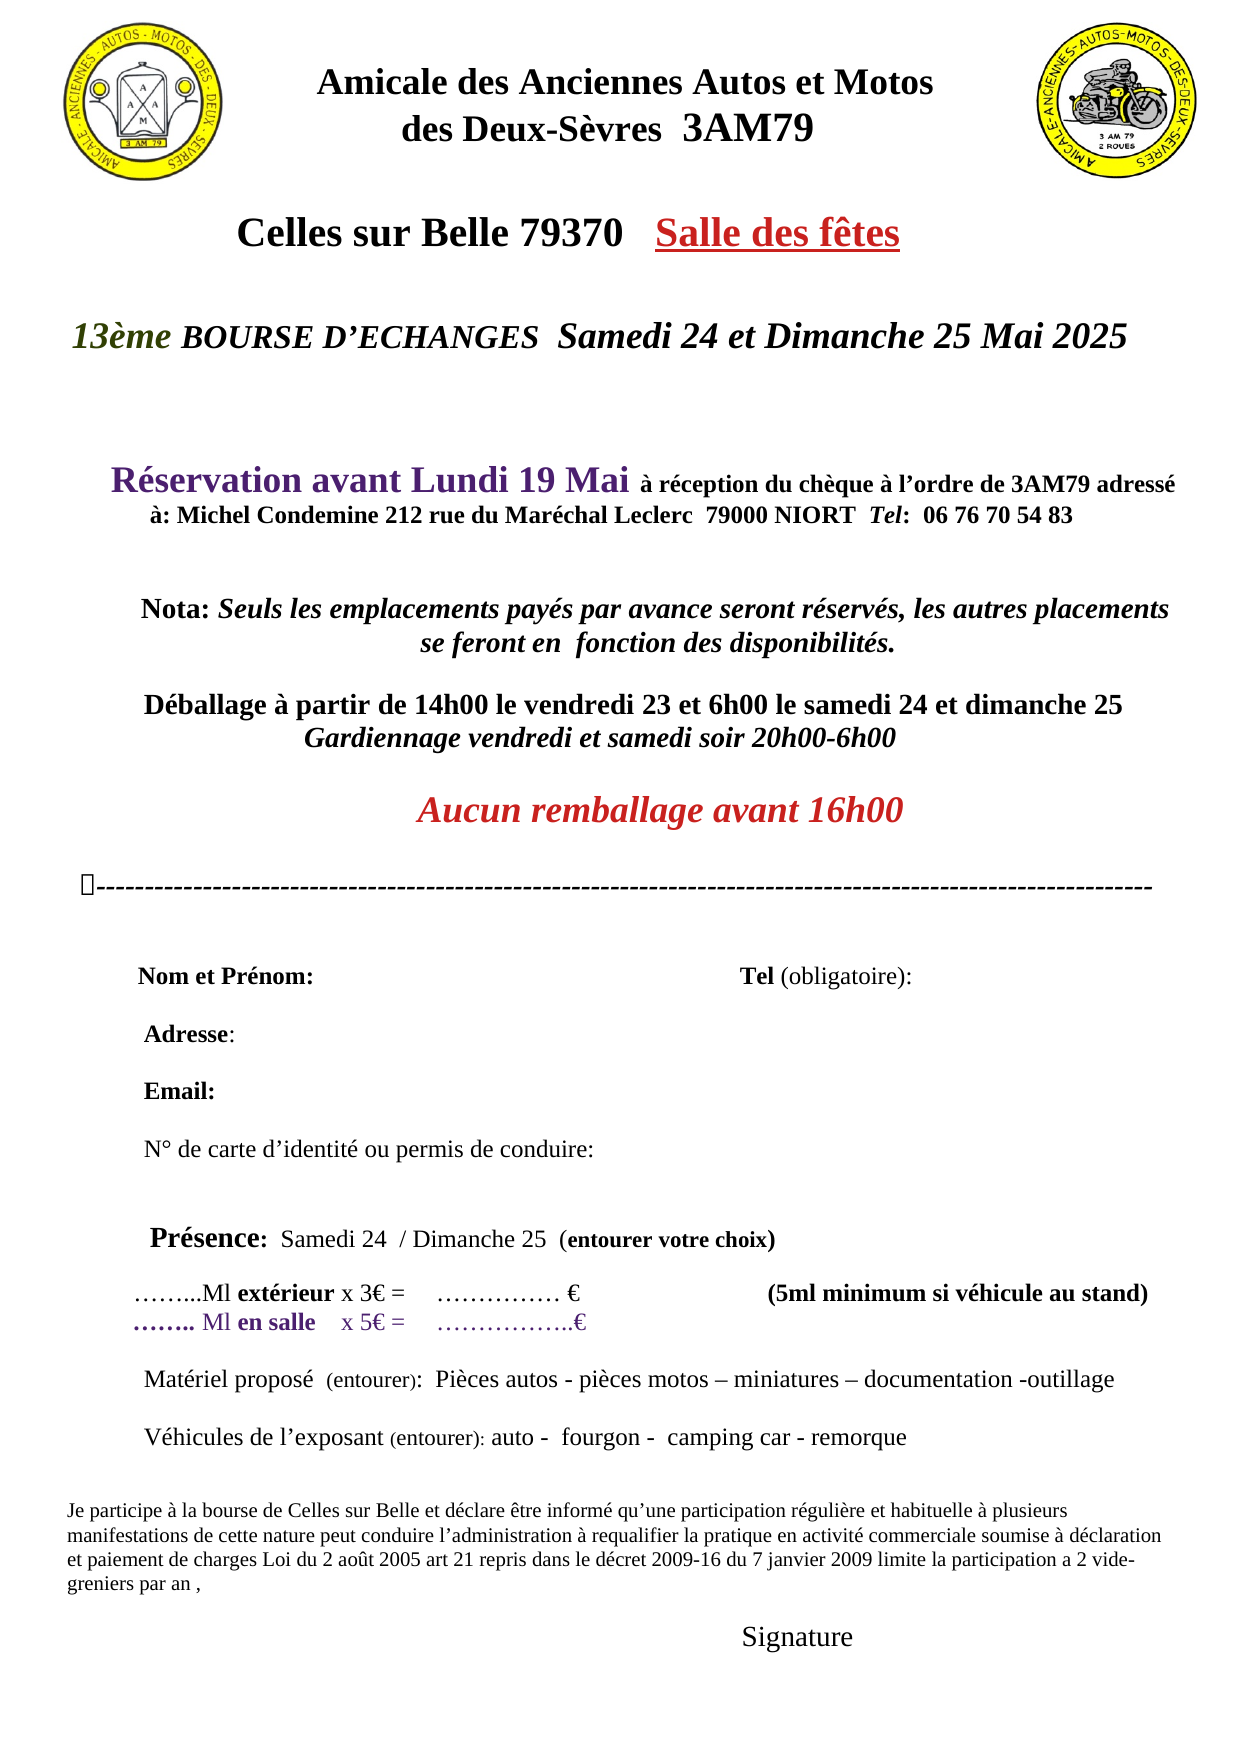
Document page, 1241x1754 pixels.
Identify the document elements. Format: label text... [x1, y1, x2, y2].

subtitle Signature [67, 1619, 1181, 1652]
text Nota: Seuls les emplacements payés par avance seront réservés, les autres placements se feront en fonction des disponibilités. [132, 591, 1181, 658]
text N° de carte d’identité ou permis de conduire: [143, 1134, 1181, 1163]
text Présence: Samedi 24 / Dimanche 25 (entourer votre choix) [149, 1220, 1181, 1254]
picture [61, 21, 224, 184]
text …….. Ml en salle x 5€ = ……………..€ [108, 1307, 1181, 1335]
text Déballage à partir de 14h00 le vendredi 23 et 6h00 le samedi 24 et dimanche 25 [143, 687, 1181, 721]
text Adresse: [143, 1019, 1181, 1048]
text ------------------------------------------------------------------------------------------------------------- [78, 864, 1181, 904]
picture [1031, 22, 1200, 181]
subtitle Je participe à la bourse de Celles sur Belle et déclare être informé qu’une participation régulière et habituelle à plusieurs manifestations de cette nature peut conduire l’administration à requalifier la pratique en activité commerciale soumise à déclaration et paiement de charges Loi du 2 août 2005 art 21 repris dans le décret 2009-16 du 7 janvier 2009 limite la participation a 2 vide-greniers par an , [67, 1498, 1181, 1595]
text Email: [143, 1076, 1181, 1105]
text 13ème BOURSE D’ECHANGES Samedi 24 et Dimanche 25 Mai 2025 [43, 313, 1181, 356]
text Celles sur Belle 79370 Salle des fêtes [149, 208, 1181, 256]
text Réservation avant Lundi 19 Mai à réception du chèque à l’ordre de 3AM79 adressé à: Michel Condemine 212 rue du Maréchal Leclerc 79000 NIORT Tel: 06 76 70 54 83 [102, 457, 1181, 529]
subtitle Véhicules de l’exposant (entourer): auto - fourgon - camping car - remorque [143, 1422, 1181, 1450]
text Gardiennage vendredi et samedi soir 20h00-6h00 [143, 721, 1181, 754]
text Matériel proposé (entourer): Pièces autos - pièces motos – miniatures – documentation -outillage [143, 1364, 1181, 1393]
text Nom et Prénom: Tel (obligatoire): [138, 961, 1181, 990]
text Aucun remballage avant 16h00 [143, 788, 1181, 831]
subtitle Amicale des Anciennes Autos et Motos [224, 59, 1031, 102]
text ……...Ml extérieur x 3€ = …………… € (5ml minimum si véhicule au stand) [108, 1278, 1181, 1307]
subtitle des Deux-Sèvres 3AM79 [224, 102, 1031, 150]
